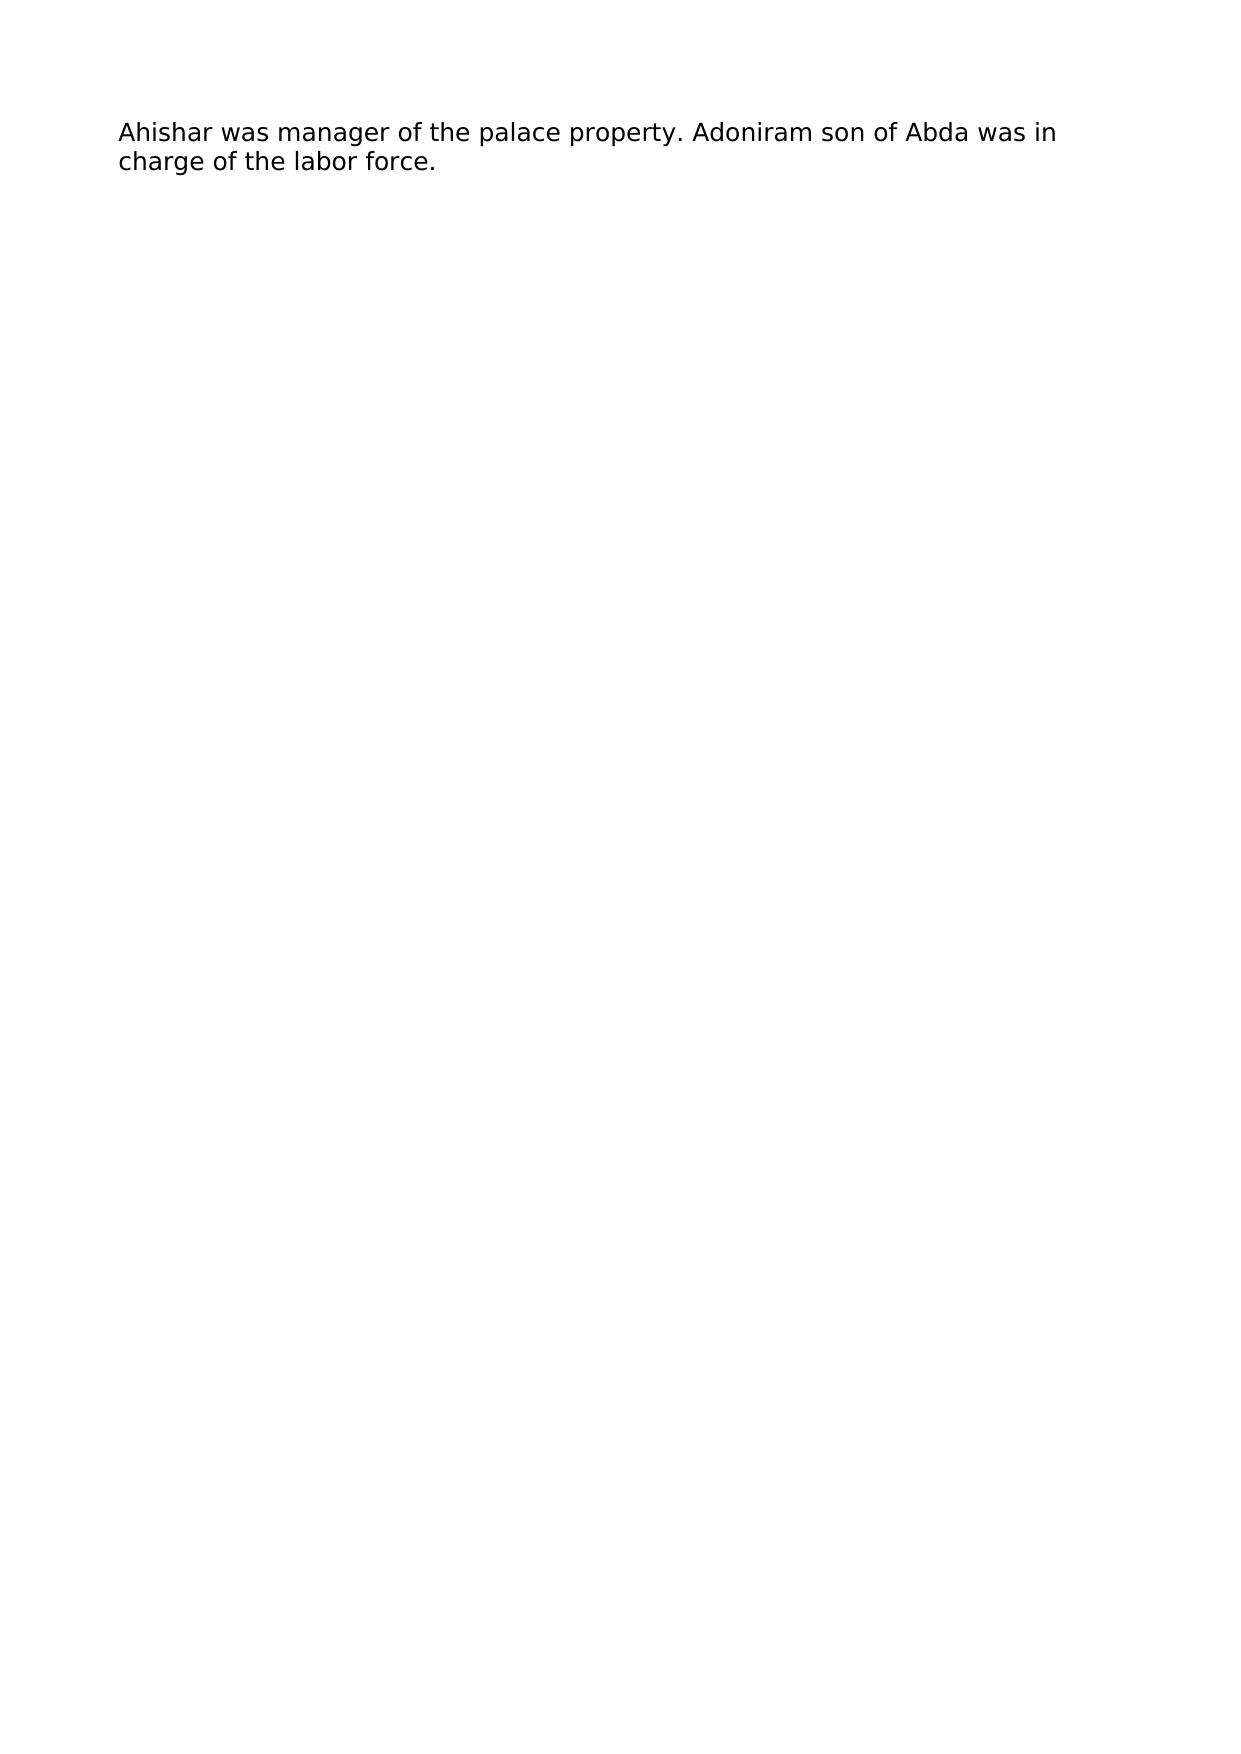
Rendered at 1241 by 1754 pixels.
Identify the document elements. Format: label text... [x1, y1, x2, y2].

text Ahishar was manager of the palace property. Adoniram son of Abda was in charge of the labor force. [118, 118, 1122, 176]
